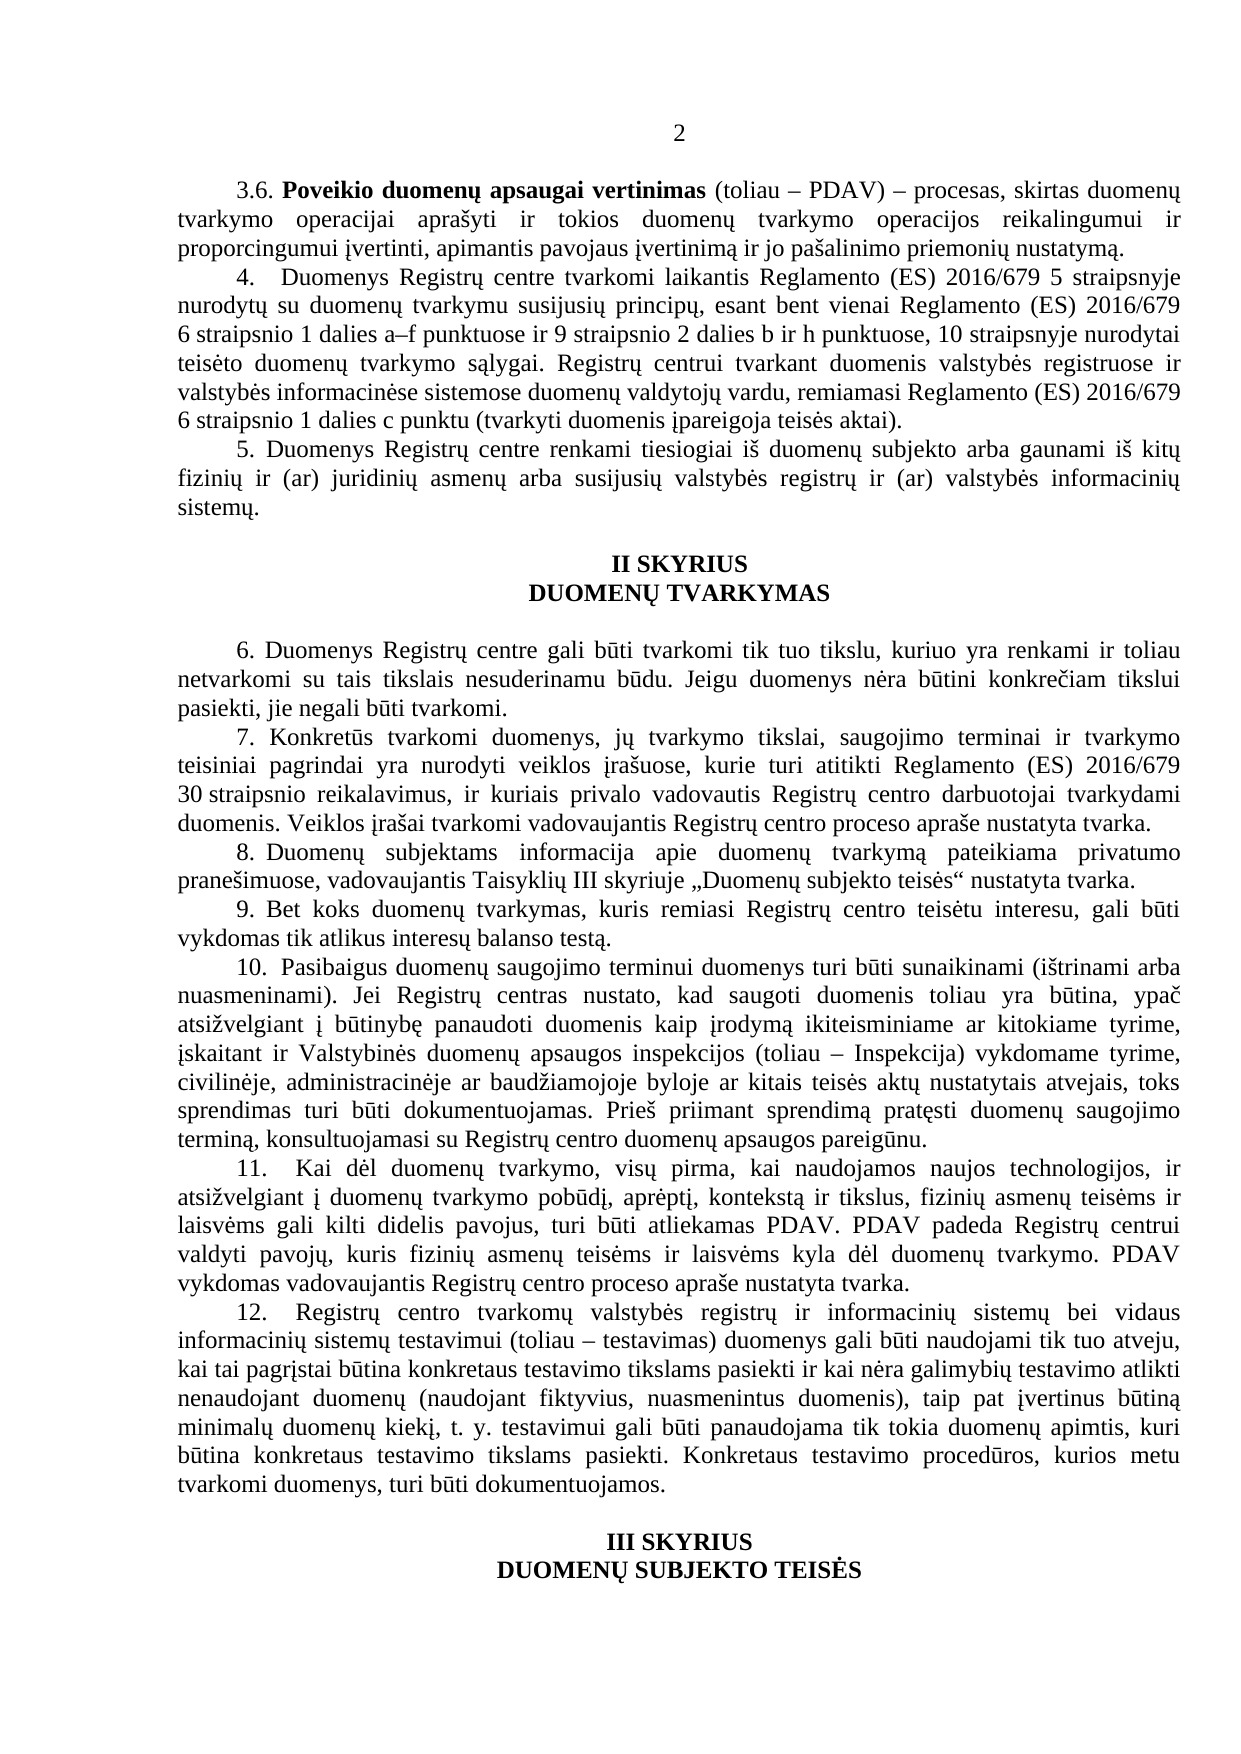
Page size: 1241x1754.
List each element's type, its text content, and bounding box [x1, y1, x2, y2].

text 9. Bet koks duomenų tvarkymas, kuris remiasi Registrų centro teisėtu interesu, gali būti vykdomas tik atlikus interesų balanso testą. [177, 894, 1181, 952]
text 12. Registrų centro tvarkomų valstybės registrų ir informacinių sistemų bei vidaus informacinių sistemų testavimui (toliau – testavimas) duomenys gali būti naudojami tik tuo atveju, kai tai pagrįstai būtina konkretaus testavimo tikslams pasiekti ir kai nėra galimybių testavimo atlikti nenaudojant duomenų (naudojant fiktyvius, nuasmenintus duomenis), taip pat įvertinus būtiną minimalų duomenų kiekį, t. y. testavimui gali būti panaudojama tik tokia duomenų apimtis, kuri būtina konkretaus testavimo tikslams pasiekti. Konkretaus testavimo procedūros, kurios metu tvarkomi duomenys, turi būti dokumentuojamos. [177, 1297, 1181, 1498]
text DUOMENŲ TVARKYMAS [177, 578, 1181, 607]
text II SKYRIUS [177, 549, 1181, 578]
text 8. Duomenų subjektams informacija apie duomenų tvarkymą pateikiama privatumo pranešimuose, vadovaujantis Taisyklių III skyriuje „Duomenų subjekto teisės“ nustatyta tvarka. [177, 837, 1181, 894]
text 6. Duomenys Registrų centre gali būti tvarkomi tik tuo tikslu, kuriuo yra renkami ir toliau netvarkomi su tais tikslais nesuderinamu būdu. Jeigu duomenys nėra būtini konkrečiam tikslui pasiekti, jie negali būti tvarkomi. [177, 636, 1181, 722]
text 3.6. Poveikio duomenų apsaugai vertinimas (toliau – PDAV) – procesas, skirtas duomenų tvarkymo operacijai aprašyti ir tokios duomenų tvarkymo operacijos reikalingumui ir proporcingumui įvertinti, apimantis pavojaus įvertinimą ir jo pašalinimo priemonių nustatymą. [177, 176, 1181, 262]
text 11. Kai dėl duomenų tvarkymo, visų pirma, kai naudojamos naujos technologijos, ir atsižvelgiant į duomenų tvarkymo pobūdį, aprėptį, kontekstą ir tikslus, fizinių asmenų teisėms ir laisvėms gali kilti didelis pavojus, turi būti atliekamas PDAV. PDAV padeda Registrų centrui valdyti pavojų, kuris fizinių asmenų teisėms ir laisvėms kyla dėl duomenų tvarkymo. PDAV vykdomas vadovaujantis Registrų centro proceso apraše nustatyta tvarka. [177, 1153, 1181, 1297]
text 7. Konkretūs tvarkomi duomenys, jų tvarkymo tikslai, saugojimo terminai ir tvarkymo teisiniai pagrindai yra nurodyti veiklos įrašuose, kurie turi atitikti Reglamento (ES) 2016/679 30 straipsnio reikalavimus, ir kuriais privalo vadovautis Registrų centro darbuotojai tvarkydami duomenis. Veiklos įrašai tvarkomi vadovaujantis Registrų centro proceso apraše nustatyta tvarka. [177, 722, 1181, 837]
text 5. Duomenys Registrų centre renkami tiesiogiai iš duomenų subjekto arba gaunami iš kitų fizinių ir (ar) juridinių asmenų arba susijusių valstybės registrų ir (ar) valstybės informacinių sistemų. [177, 434, 1181, 521]
text 10. Pasibaigus duomenų saugojimo terminui duomenys turi būti sunaikinami (ištrinami arba nuasmeninami). Jei Registrų centras nustato, kad saugoti duomenis toliau yra būtina, ypač atsižvelgiant į būtinybę panaudoti duomenis kaip įrodymą ikiteisminiame ar kitokiame tyrime, įskaitant ir Valstybinės duomenų apsaugos inspekcijos (toliau – Inspekcija) vykdomame tyrime, civilinėje, administracinėje ar baudžiamojoje byloje ar kitais teisės aktų nustatytais atvejais, toks sprendimas turi būti dokumentuojamas. Prieš priimant sprendimą pratęsti duomenų saugojimo terminą, konsultuojamasi su Registrų centro duomenų apsaugos pareigūnu. [177, 952, 1181, 1153]
text DUOMENŲ SUBJEKTO TEISĖS [177, 1556, 1181, 1584]
text 4. Duomenys Registrų centre tvarkomi laikantis Reglamento (ES) 2016/679 5 straipsnyje nurodytų su duomenų tvarkymu susijusių principų, esant bent vienai Reglamento (ES) 2016/679 6 straipsnio 1 dalies a–f punktuose ir 9 straipsnio 2 dalies b ir h punktuose, 10 straipsnyje nurodytai teisėto duomenų tvarkymo sąlygai. Registrų centrui tvarkant duomenis valstybės registruose ir valstybės informacinėse sistemose duomenų valdytojų vardu, remiamasi Reglamento (ES) 2016/679 6 straipsnio 1 dalies c punktu (tvarkyti duomenis įpareigoja teisės aktai). [177, 262, 1181, 434]
text III SKYRIUS [177, 1527, 1181, 1556]
